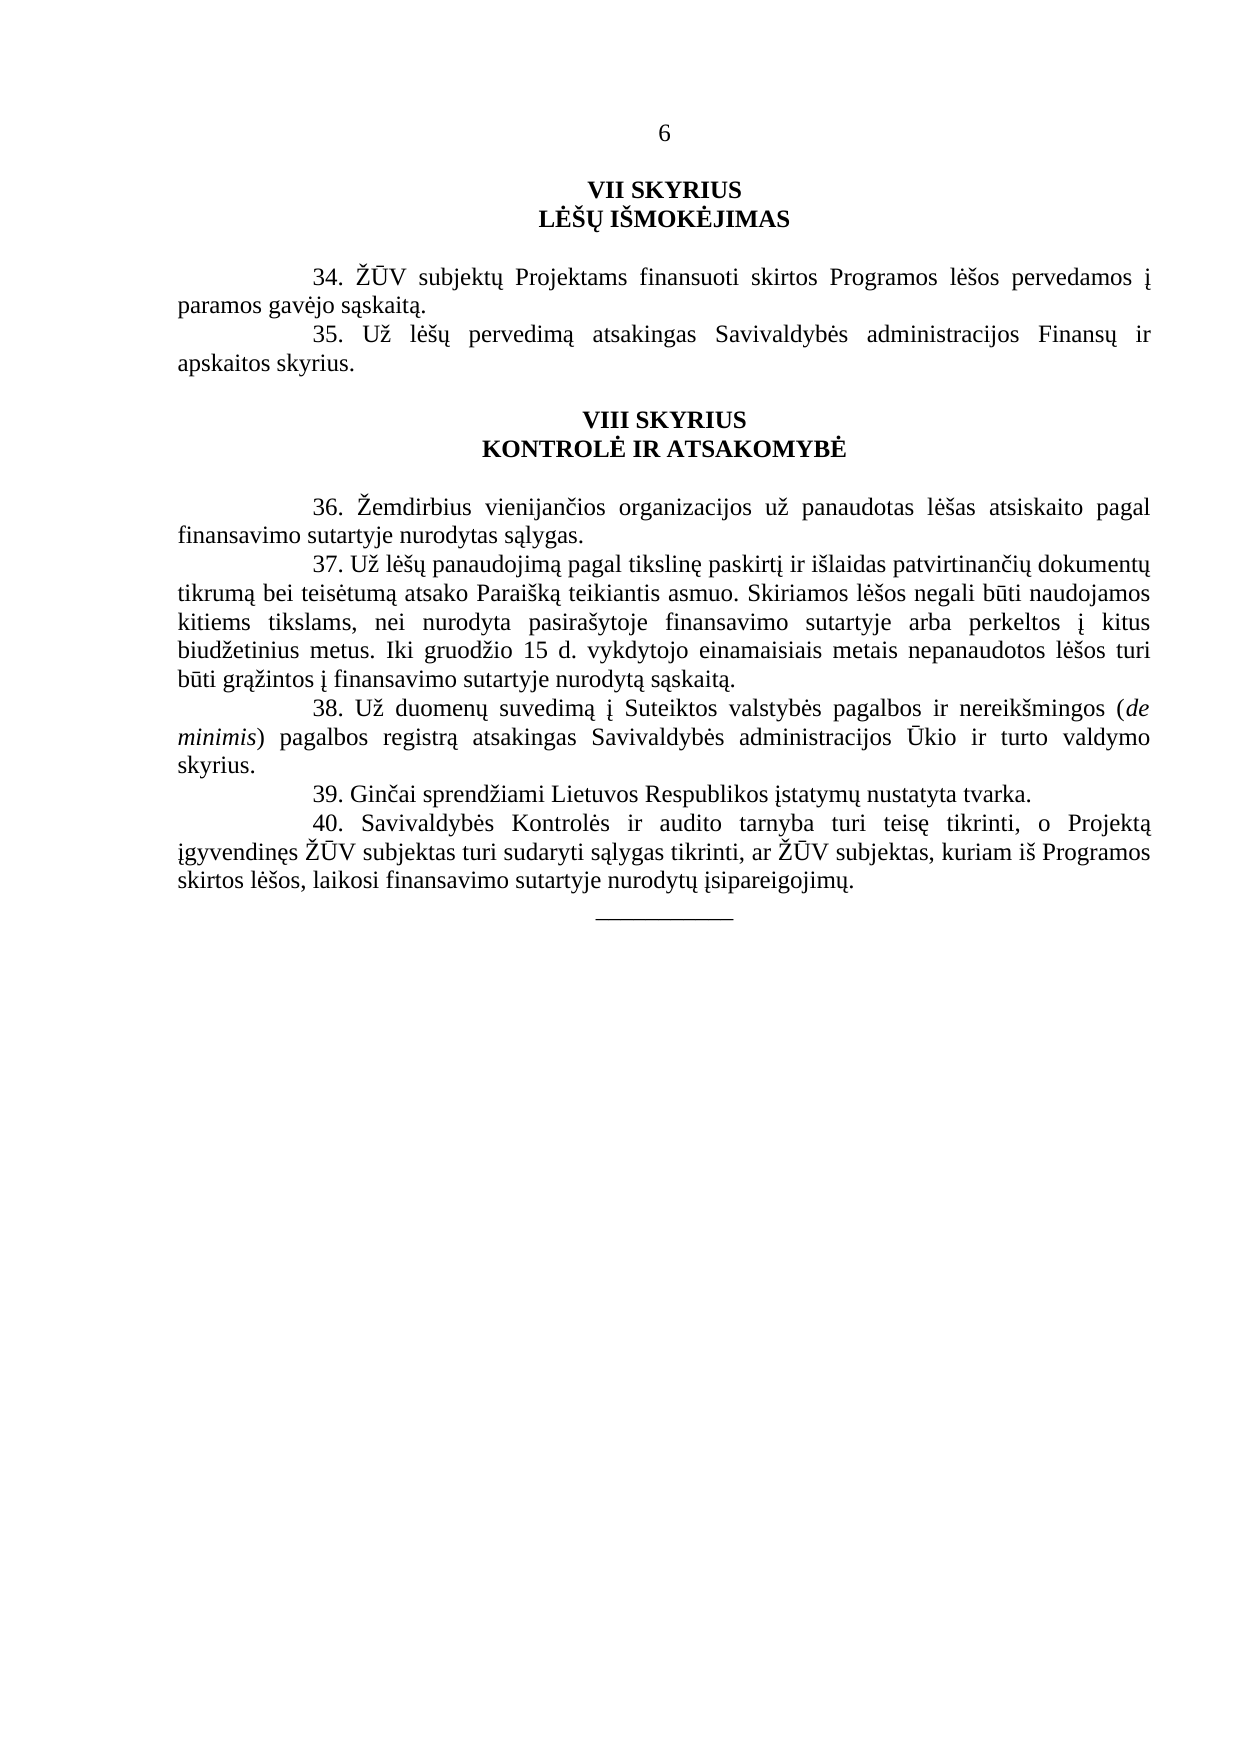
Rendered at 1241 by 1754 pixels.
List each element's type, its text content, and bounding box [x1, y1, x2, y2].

text KONTROLĖ IR ATSAKOMYBĖ [177, 434, 1152, 463]
text 36. Žemdirbius vienijančios organizacijos už panaudotas lėšas atsiskaito pagal finansavimo sutartyje nurodytas sąlygas. [177, 492, 1152, 549]
text VIII SKYRIUS [177, 406, 1152, 434]
text 37. Už lėšų panaudojimą pagal tikslinę paskirtį ir išlaidas patvirtinančių dokumentų tikrumą bei teisėtumą atsako Paraišką teikiantis asmuo. Skiriamos lėšos negali būti naudojamos kitiems tikslams, nei nurodyta pasirašytoje finansavimo sutartyje arba perkeltos į kitus biudžetinius metus. Iki gruodžio 15 d. vykdytojo einamaisiais metais nepanaudotos lėšos turi būti grąžintos į finansavimo sutartyje nurodytą sąskaitą. [177, 549, 1152, 693]
text 39. Ginčai sprendžiami Lietuvos Respublikos įstatymų nustatyta tvarka. [177, 779, 1152, 808]
text 35. Už lėšų pervedimą atsakingas Savivaldybės administracijos Finansų ir apskaitos skyrius. [177, 319, 1152, 377]
text VII SKYRIUS [177, 176, 1152, 204]
text 40. Savivaldybės Kontrolės ir audito tarnyba turi teisę tikrinti, o Projektą įgyvendinęs ŽŪV subjektas turi sudaryti sąlygas tikrinti, ar ŽŪV subjektas, kuriam iš Programos skirtos lėšos, laikosi finansavimo sutartyje nurodytų įsipareigojimų. [177, 808, 1152, 894]
text LĖŠŲ IŠMOKĖJIMAS [177, 204, 1152, 233]
text ___________ [177, 894, 1152, 923]
text 34. ŽŪV subjektų Projektams finansuoti skirtos Programos lėšos pervedamos į paramos gavėjo sąskaitą. [177, 262, 1152, 319]
text 38. Už duomenų suvedimą į Suteiktos valstybės pagalbos ir nereikšmingos (de minimis) pagalbos registrą atsakingas Savivaldybės administracijos Ūkio ir turto valdymo skyrius. [177, 693, 1152, 779]
